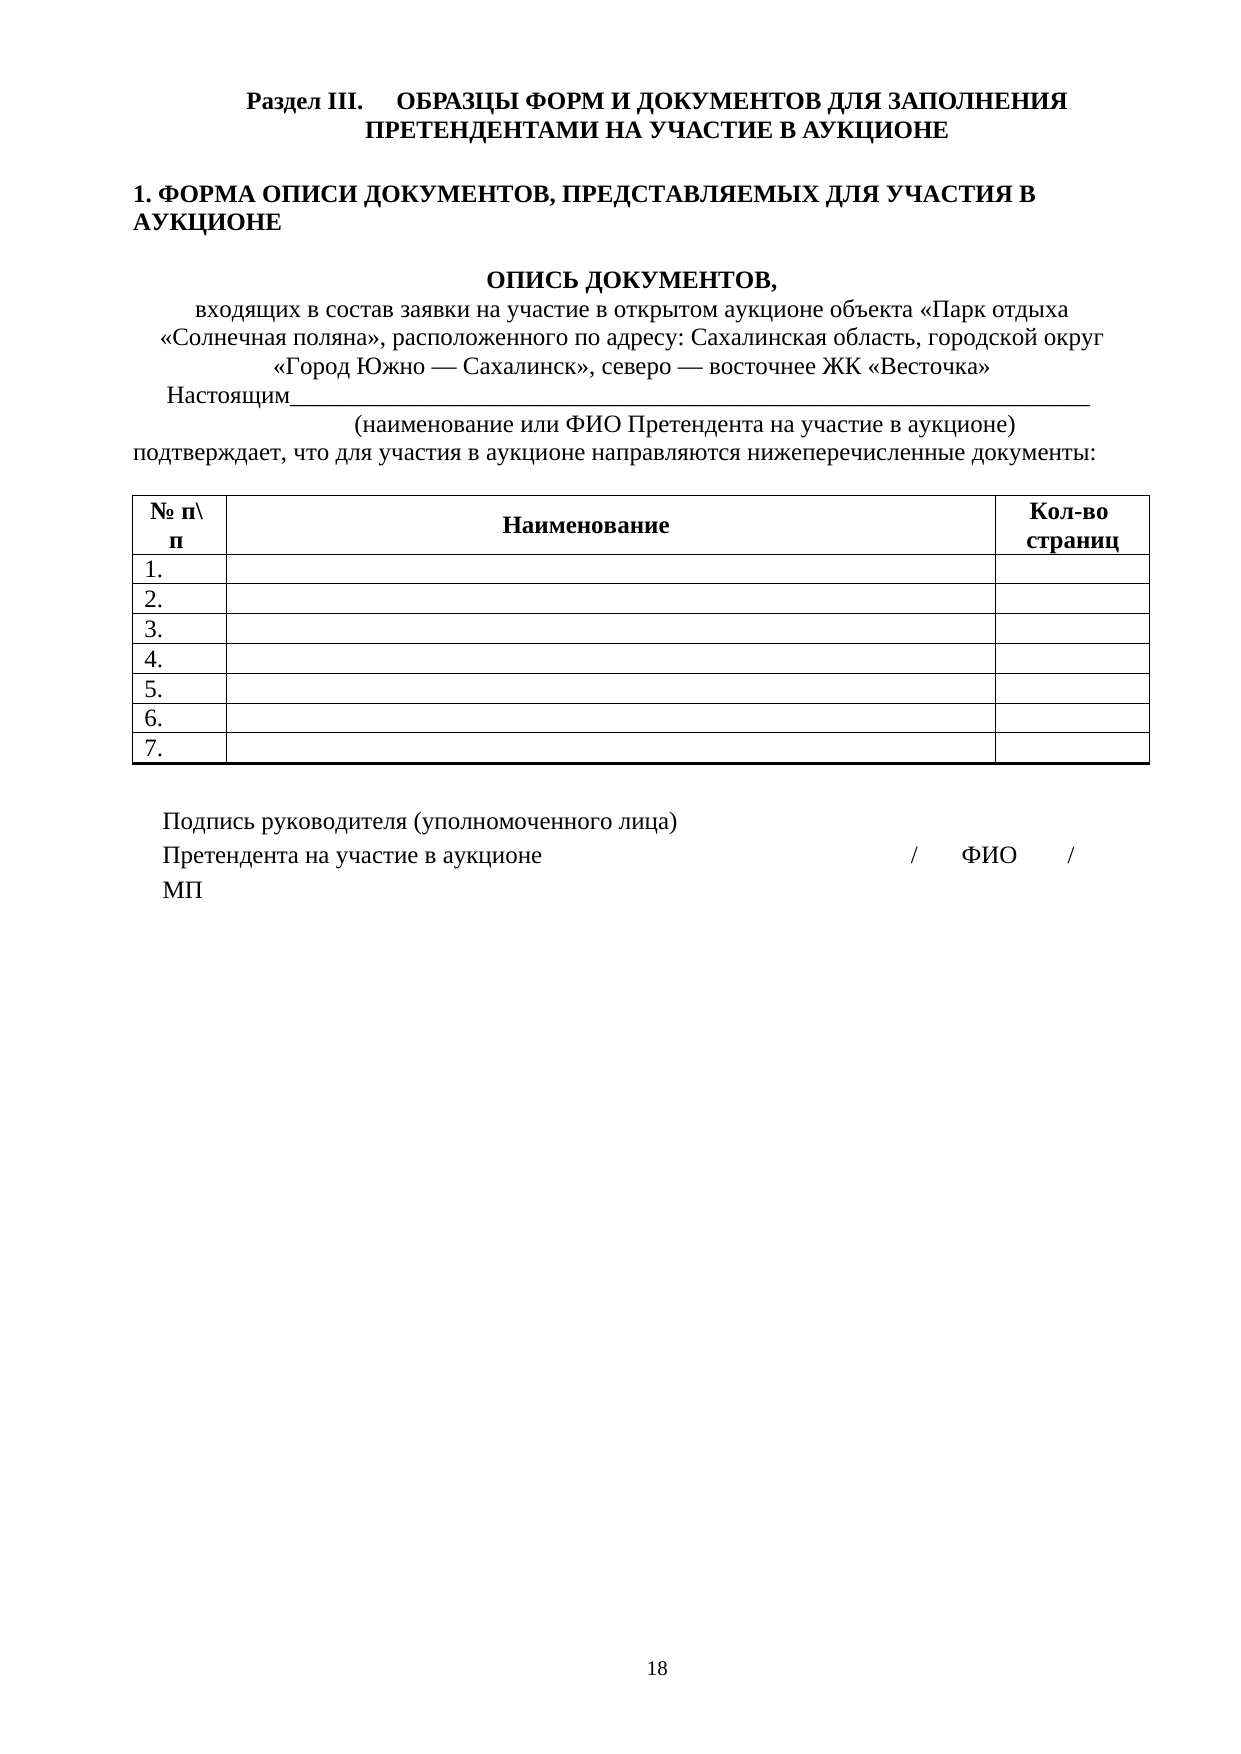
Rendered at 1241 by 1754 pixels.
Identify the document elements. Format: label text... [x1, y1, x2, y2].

table_cell [227, 704, 995, 732]
table_header № п\п [133, 496, 226, 553]
text подтверждает, что для участия в аукционе направляются нижеперечисленные документы: [133, 437, 1181, 466]
table_cell [227, 733, 995, 762]
table_header Кол-во страниц [996, 496, 1149, 553]
table_cell [996, 644, 1149, 673]
table_cell [996, 584, 1149, 613]
table_cell [227, 584, 995, 613]
table_cell [996, 674, 1149, 702]
table_cell [227, 674, 995, 702]
table_cell [227, 644, 995, 673]
table_cell [133, 674, 226, 702]
table_cell [996, 614, 1149, 643]
text МП [162, 875, 1152, 904]
table_cell [227, 614, 995, 643]
text (наименование или ФИО Претендента на участие в аукционе) [133, 409, 1131, 437]
table_cell [133, 614, 226, 643]
table_cell [133, 644, 226, 673]
table_cell [133, 733, 226, 762]
table_cell [133, 555, 226, 583]
text входящих в состав заявки на участие в открытом аукционе объекта «Парк отдыха «Солнечная поляна», расположенного по адресу: Сахалинская область, городской округ «Город Южно — Сахалинск», северо — восточнее ЖК «Весточка» [133, 294, 1131, 380]
text ОПИСЬ ДОКУМЕНТОВ, [133, 265, 1131, 294]
table_header Наименование [227, 496, 995, 553]
table_cell [133, 584, 226, 613]
subtitle Раздел III. ОБРАЗЦЫ ФОРМ И ДОКУМЕНТОВ ДЛЯ ЗАПОЛНЕНИЯ ПРЕТЕНДЕНТАМИ НА УЧАСТИЕ В АУКЦИОНЕ [133, 86, 1181, 144]
table_cell [227, 555, 995, 583]
text Настоящим________________________________________________________________ [133, 380, 1181, 409]
text 1. ФОРМА ОПИСИ ДОКУМЕНТОВ, ПРЕДСТАВЛЯЕМЫХ ДЛЯ УЧАСТИЯ В [133, 179, 1181, 207]
table_cell [133, 704, 226, 732]
text АУКЦИОНЕ [133, 207, 1181, 236]
table_cell [996, 704, 1149, 732]
text Претендента на участие в аукционе / ФИО / [162, 841, 1152, 869]
text Подпись руководителя (уполномоченного лица) [162, 806, 1152, 834]
table_cell [996, 555, 1149, 583]
table_cell [996, 733, 1149, 762]
